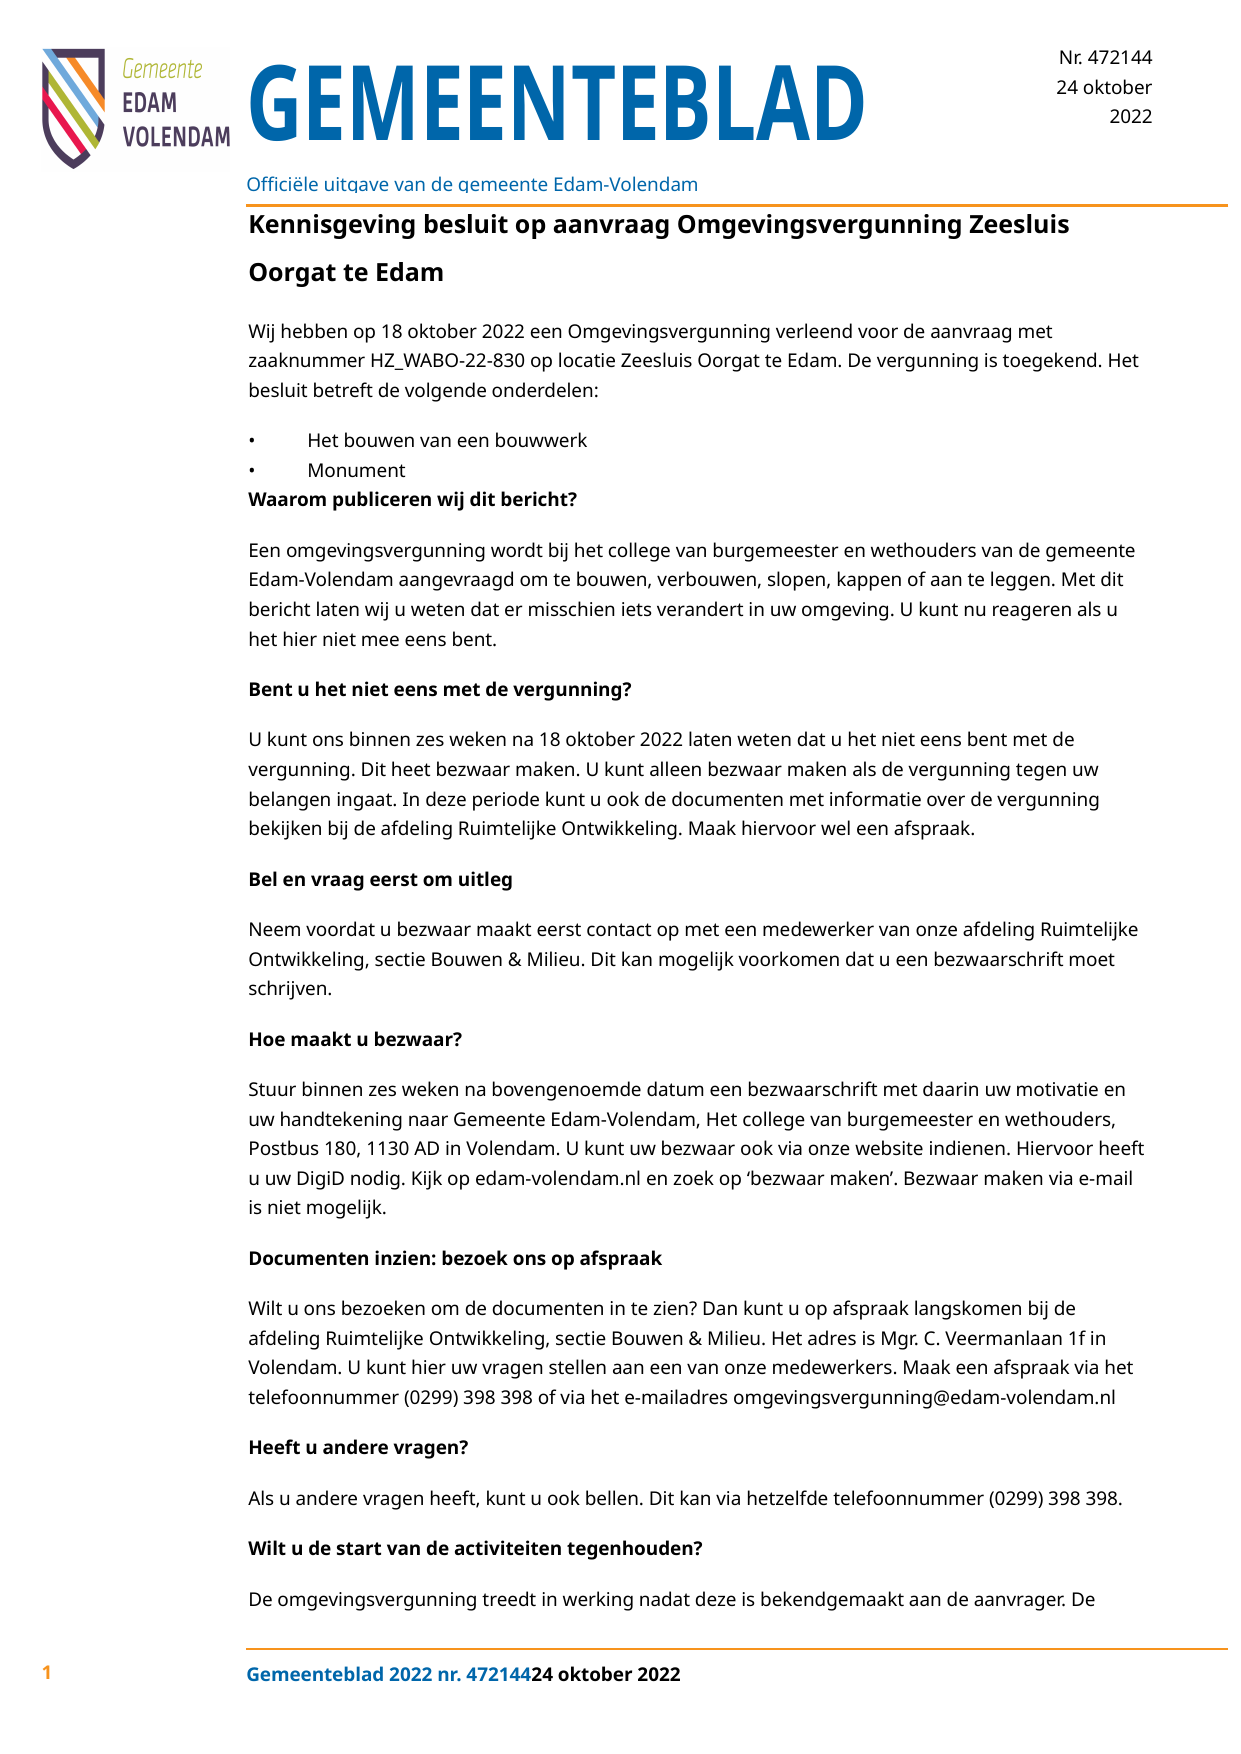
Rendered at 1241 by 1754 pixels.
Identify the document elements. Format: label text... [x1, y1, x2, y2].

text Bent u het niet eens met de vergunning? [248, 676, 1152, 702]
text Bel en vraag eerst om uitleg [248, 866, 1152, 892]
text Documenten inzien: bezoek ons op afspraak [248, 1245, 1152, 1271]
text Als u andere vragen heeft, kunt u ook bellen. Dit kan via hetzelfde telefoonnummer (0299) 398 398. [248, 1485, 1152, 1511]
text Heeft u andere vragen? [248, 1434, 1152, 1460]
text Waarom publiceren wij dit bericht? [248, 487, 1152, 512]
text Neem voordat u bezwaar maakt eerst contact op met een medewerker van onze afdeling Ruimtelijke Ontwikkeling, sectie Bouwen & Milieu. Dit kan mogelijk voorkomen dat u een bezwaarschrift moet schrijven. [248, 916, 1152, 1001]
text Een omgevingsvergunning wordt bij het college van burgemeester en wethouders van de gemeente Edam-Volendam aangevraagd om te bouwen, verbouwen, slopen, kappen of aan te leggen. Met dit bericht laten wij u weten dat er misschien iets verandert in uw omgeving. U kunt nu reageren als u het hier niet mee eens bent. [248, 537, 1152, 652]
list Monument [248, 457, 1152, 483]
text De omgevingsvergunning treedt in werking nadat deze is bekendgemaakt aan de aanvrager. De [248, 1586, 1152, 1612]
list Het bouwen van een bouwwerk [248, 427, 1152, 453]
text Kennisgeving besluit op aanvraag Omgevingsvergunning Zeesluis Oorgat te Edam [248, 207, 1152, 288]
text Stuur binnen zes weken na bovengenoemde datum een bezwaarschrift met daarin uw motivatie en uw handtekening naar Gemeente Edam-Volendam, Het college van burgemeester en wethouders, Postbus 180, 1130 AD in Volendam. U kunt uw bezwaar ook via onze website indienen. Hiervoor heeft u uw DigiD nodig. Kijk op edam-volendam.nl en zoek op ‘bezwaar maken’. Bezwaar maken via e-mail is niet mogelijk. [248, 1076, 1152, 1220]
text U kunt ons binnen zes weken na 18 oktober 2022 laten weten dat u het niet eens bent met de vergunning. Dit heet bezwaar maken. U kunt alleen bezwaar maken als de vergunning tegen uw belangen ingaat. In deze periode kunt u ook de documenten met informatie over de vergunning bekijken bij de afdeling Ruimtelijke Ontwikkeling. Maak hiervoor wel een afspraak. [248, 727, 1152, 841]
picture [41, 47, 231, 172]
text Wilt u de start van de activiteiten tegenhouden? [248, 1535, 1152, 1561]
text Hoe maakt u bezwaar? [248, 1026, 1152, 1052]
text Wij hebben op 18 oktober 2022 een Omgevingsvergunning verleend voor de aanvraag met zaaknummer HZ_WABO-22-830 op locatie Zeesluis Oorgat te Edam. De vergunning is toegekend. Het besluit betreft de volgende onderdelen: [248, 318, 1152, 403]
text Wilt u ons bezoeken om de documenten in te zien? Dan kunt u op afspraak langskomen bij de afdeling Ruimtelijke Ontwikkeling, sectie Bouwen & Milieu. Het adres is Mgr. C. Veermanlaan 1f in Volendam. U kunt hier uw vragen stellen aan een van onze medewerkers. Maak een afspraak via het telefoonnummer (0299) 398 398 of via het e-mailadres omgevingsvergunning@edam-volendam.nl [248, 1295, 1152, 1410]
